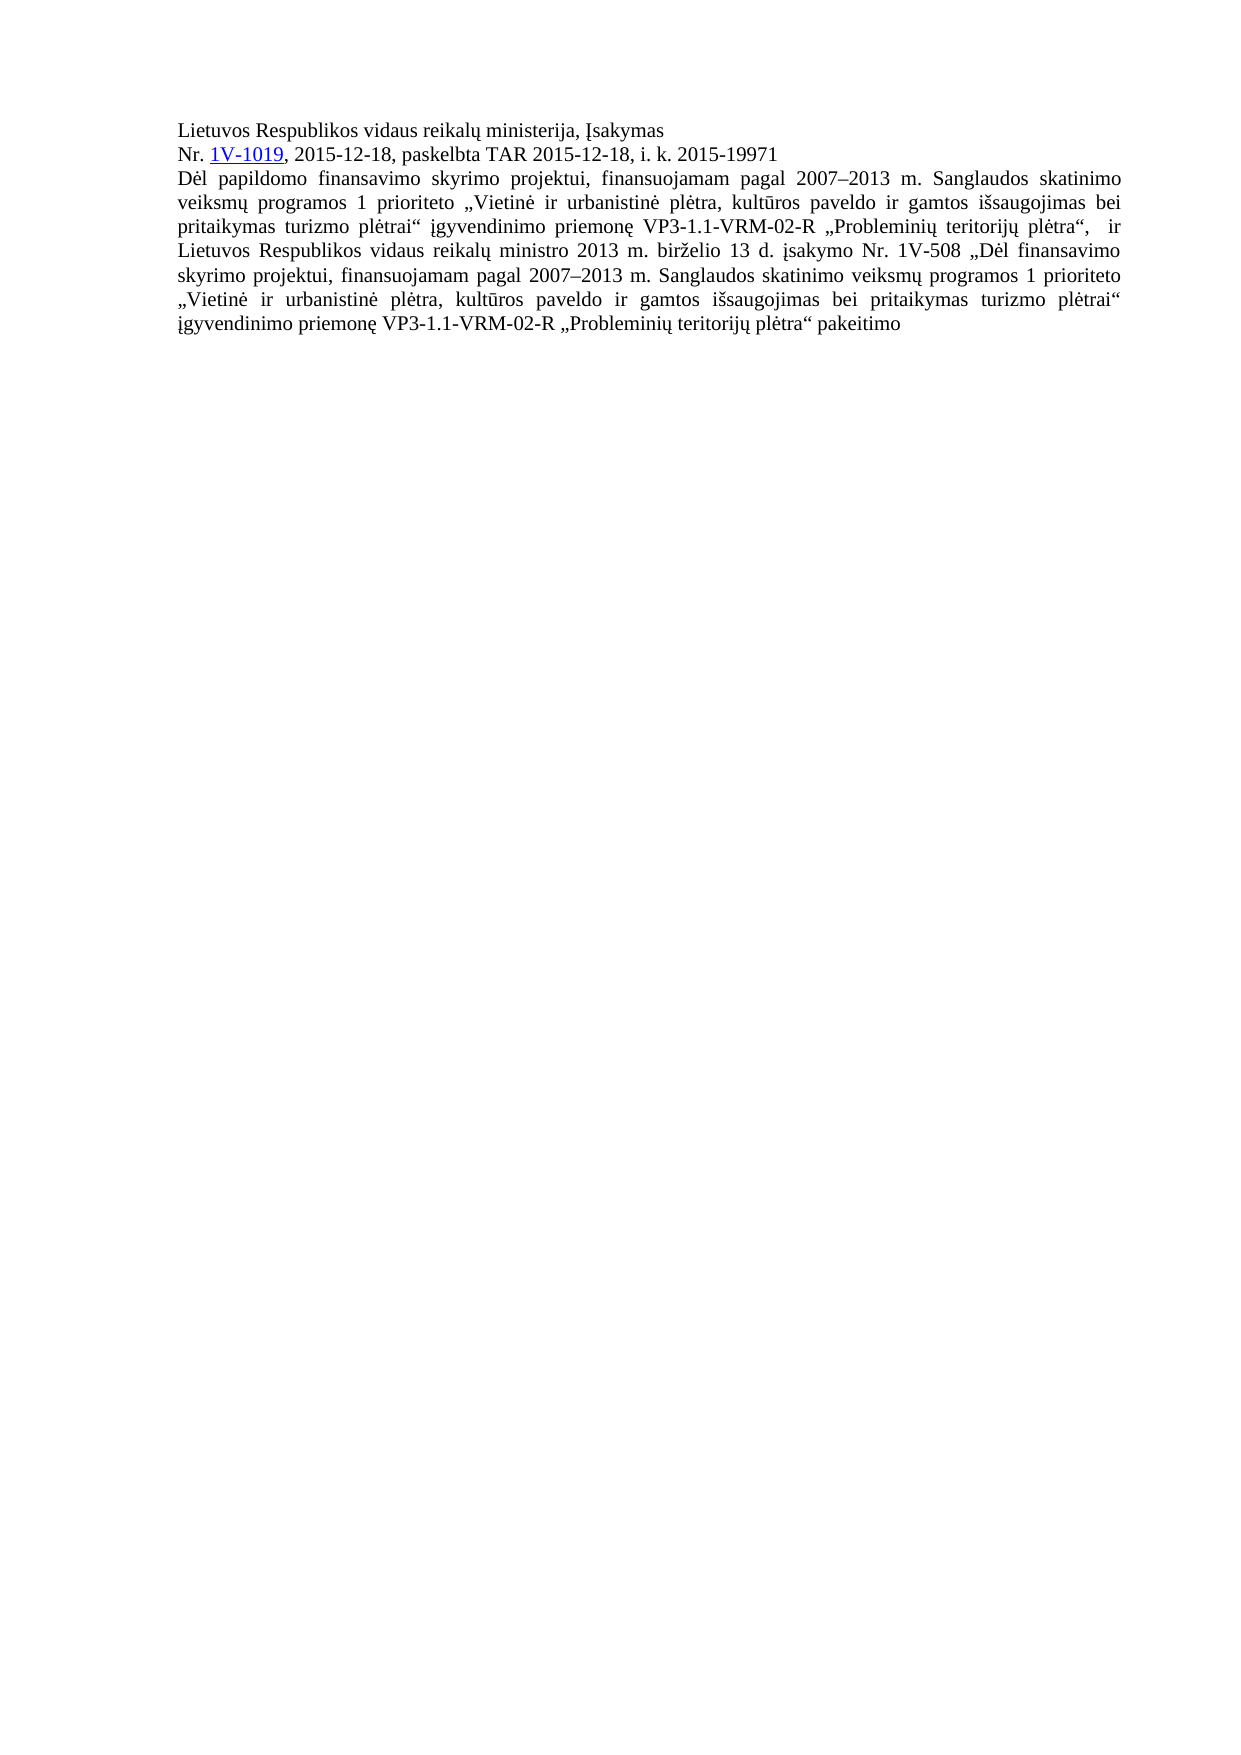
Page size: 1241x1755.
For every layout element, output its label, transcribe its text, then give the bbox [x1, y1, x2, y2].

text Nr. 1V-1019, 2015-12-18, paskelbta TAR 2015-12-18, i. k. 2015-19971 [177, 142, 1122, 166]
text Dėl papildomo finansavimo skyrimo projektui, finansuojamam pagal 2007–2013 m. Sanglaudos skatinimo veiksmų programos 1 prioriteto „Vietinė ir urbanistinė plėtra, kultūros paveldo ir gamtos išsaugojimas bei pritaikymas turizmo plėtrai“ įgyvendinimo priemonę VP3-1.1-VRM-02-R „Probleminių teritorijų plėtra“, ir Lietuvos Respublikos vidaus reikalų ministro 2013 m. birželio 13 d. įsakymo Nr. 1V-508 „Dėl finansavimo skyrimo projektui, finansuojamam pagal 2007–2013 m. Sanglaudos skatinimo veiksmų programos 1 prioriteto „Vietinė ir urbanistinė plėtra, kultūros paveldo ir gamtos išsaugojimas bei pritaikymas turizmo plėtrai“ įgyvendinimo priemonę VP3-1.1-VRM-02-R „Probleminių teritorijų plėtra“ pakeitimo [177, 166, 1122, 335]
text Lietuvos Respublikos vidaus reikalų ministerija, Įsakymas [177, 118, 1122, 142]
